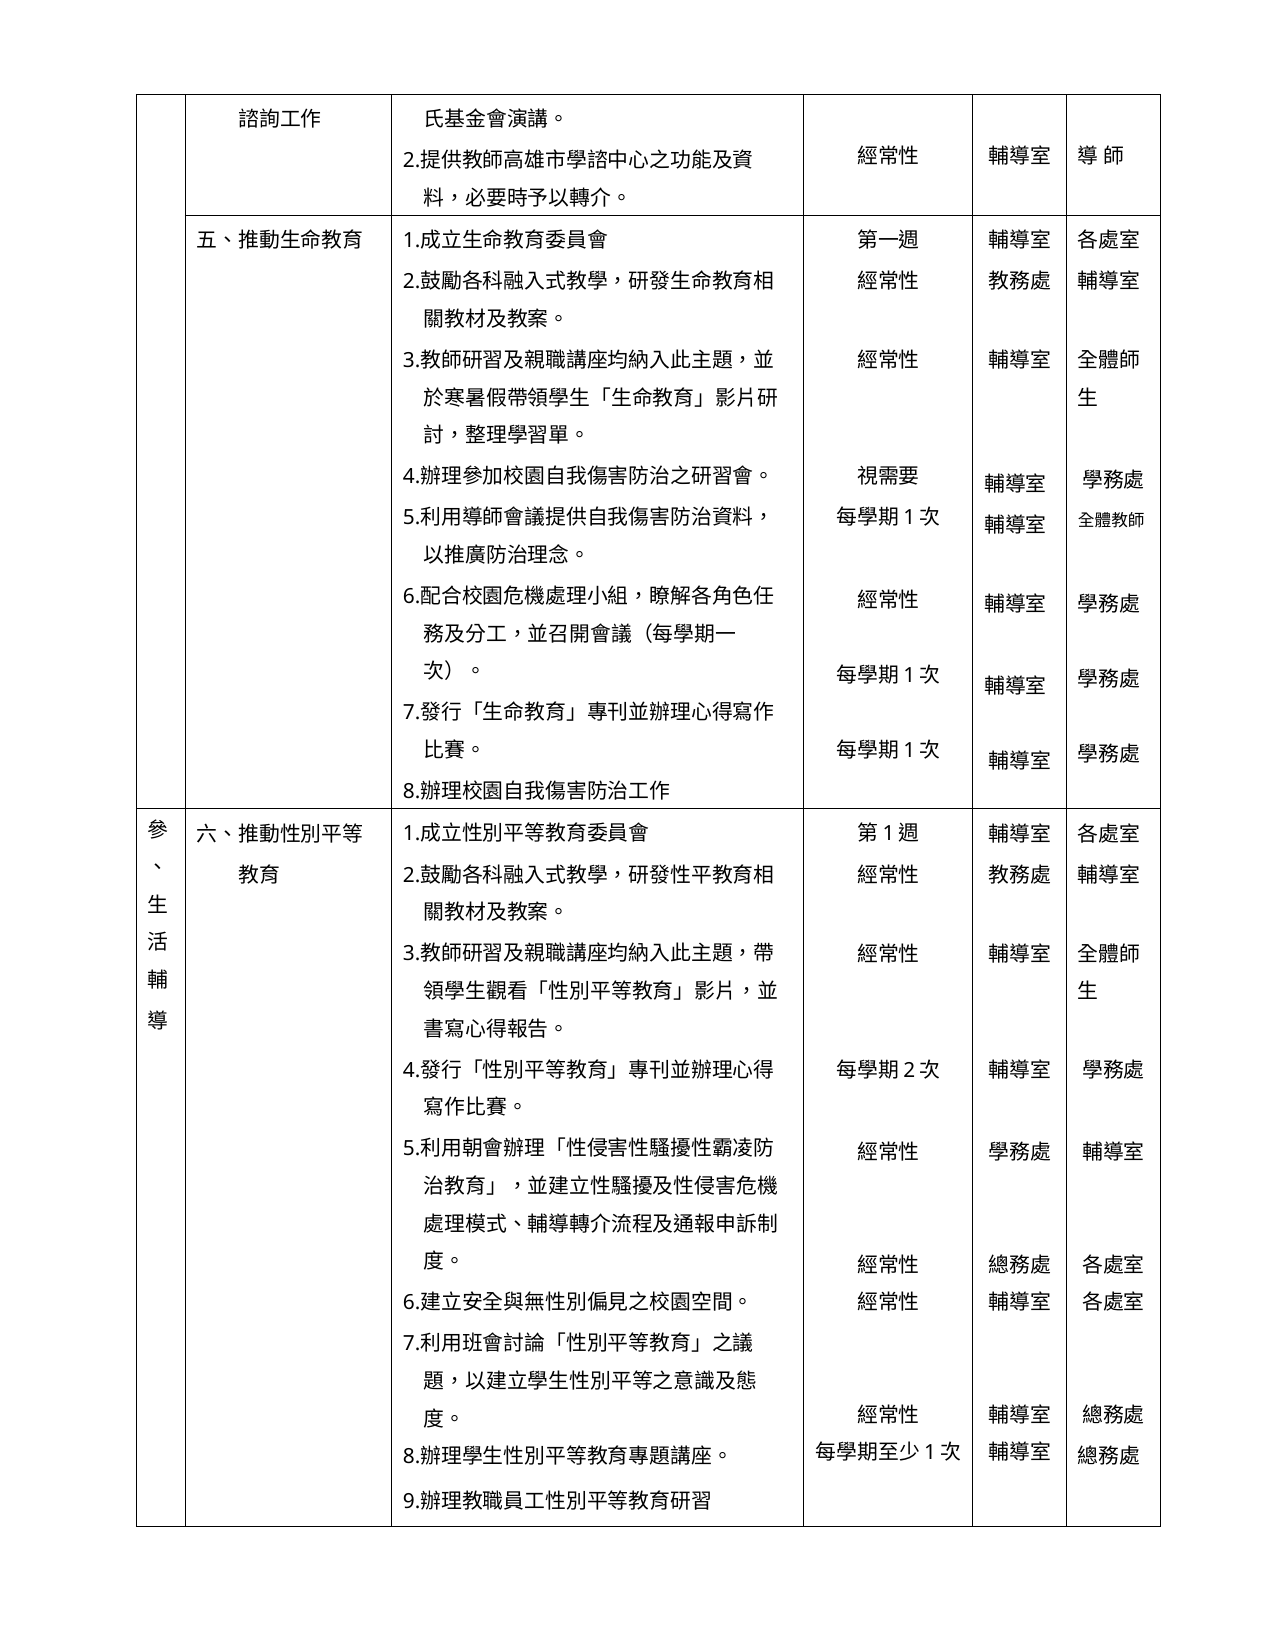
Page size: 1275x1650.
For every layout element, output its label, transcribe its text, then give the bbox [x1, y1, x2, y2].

table_cell 各處室 輔導室 全體師生 學務處 輔導室 各處室 各處室 總務處 總務處 [1067, 809, 1160, 1526]
table_cell 第1週 經常性 經常性 每學期2次 經常性 經常性 經常性 經常性 每學期至少1次 [804, 809, 972, 1526]
table_cell 經常性 [804, 95, 972, 215]
table_cell 輔導室 教務處 輔導室 輔導室 學務處 總務處 輔導室 輔導室 輔導室 [973, 809, 1066, 1526]
table_cell 1.成立生命教育委員會 2.鼓勵各科融入式教學，研發生命教育相關教材及教案。 3.教師研習及親職講座均納入此主題，並於寒暑假帶領學生「生命教育」影片研討，整理學習單。 4.辦理參加校園自我傷害防治之研習會。 5.利用導師會議提供自我傷害防治資料，以推廣防治理念。 6.配合校園危機處理小組，瞭解各角色任務及分工，並召開會議（每學期一次）。 7.發行「生命教育」專刊並辦理心得寫作比賽。 8.辦理校園自我傷害防治工作 [392, 216, 803, 808]
table_cell 第一週 經常性 經常性 視需要 每學期1次 經常性 每學期1次 每學期1次 [804, 216, 972, 808]
table_cell 輔導室 教務處 輔導室 輔導室 輔導室 輔導室 輔導室 輔導室 [973, 216, 1066, 808]
table_cell 六、推動性別平等 教育 [186, 809, 391, 1526]
table_cell 五、推動生命教育 [186, 216, 391, 808]
table_cell [137, 95, 185, 808]
table_cell 諮詢工作 [186, 95, 391, 215]
table_cell 導 師 [1067, 95, 1160, 215]
table_cell 參 、 生 活 輔 導 [137, 809, 185, 1526]
table_cell 1.成立性別平等教育委員會 2.鼓勵各科融入式教學，研發性平教育相關教材及教案。 3.教師研習及親職講座均納入此主題，帶領學生觀看「性別平等教育」影片，並書寫心得報告。 4.發行「性別平等教育」專刊並辦理心得寫作比賽。 5.利用朝會辦理「性侵害性騷擾性霸凌防治教育」，並建立性騷擾及性侵害危機處理模式、輔導轉介流程及通報申訴制度。 6.建立安全與無性別偏見之校園空間。 7.利用班會討論「性別平等教育」之議題，以建立學生性別平等之意識及態度。 8.辦理學生性別平等教育專題講座。 9.辦理教職員工性別平等教育研習 [392, 809, 803, 1526]
table_cell 氏基金會演講。 2.提供教師高雄市學諮中心之功能及資料，必要時予以轉介。 [392, 95, 803, 215]
table_cell 輔導室 [973, 95, 1066, 215]
table_cell 各處室 輔導室 全體師生 學務處 全體教師 學務處 學務處 學務處 [1067, 216, 1160, 808]
